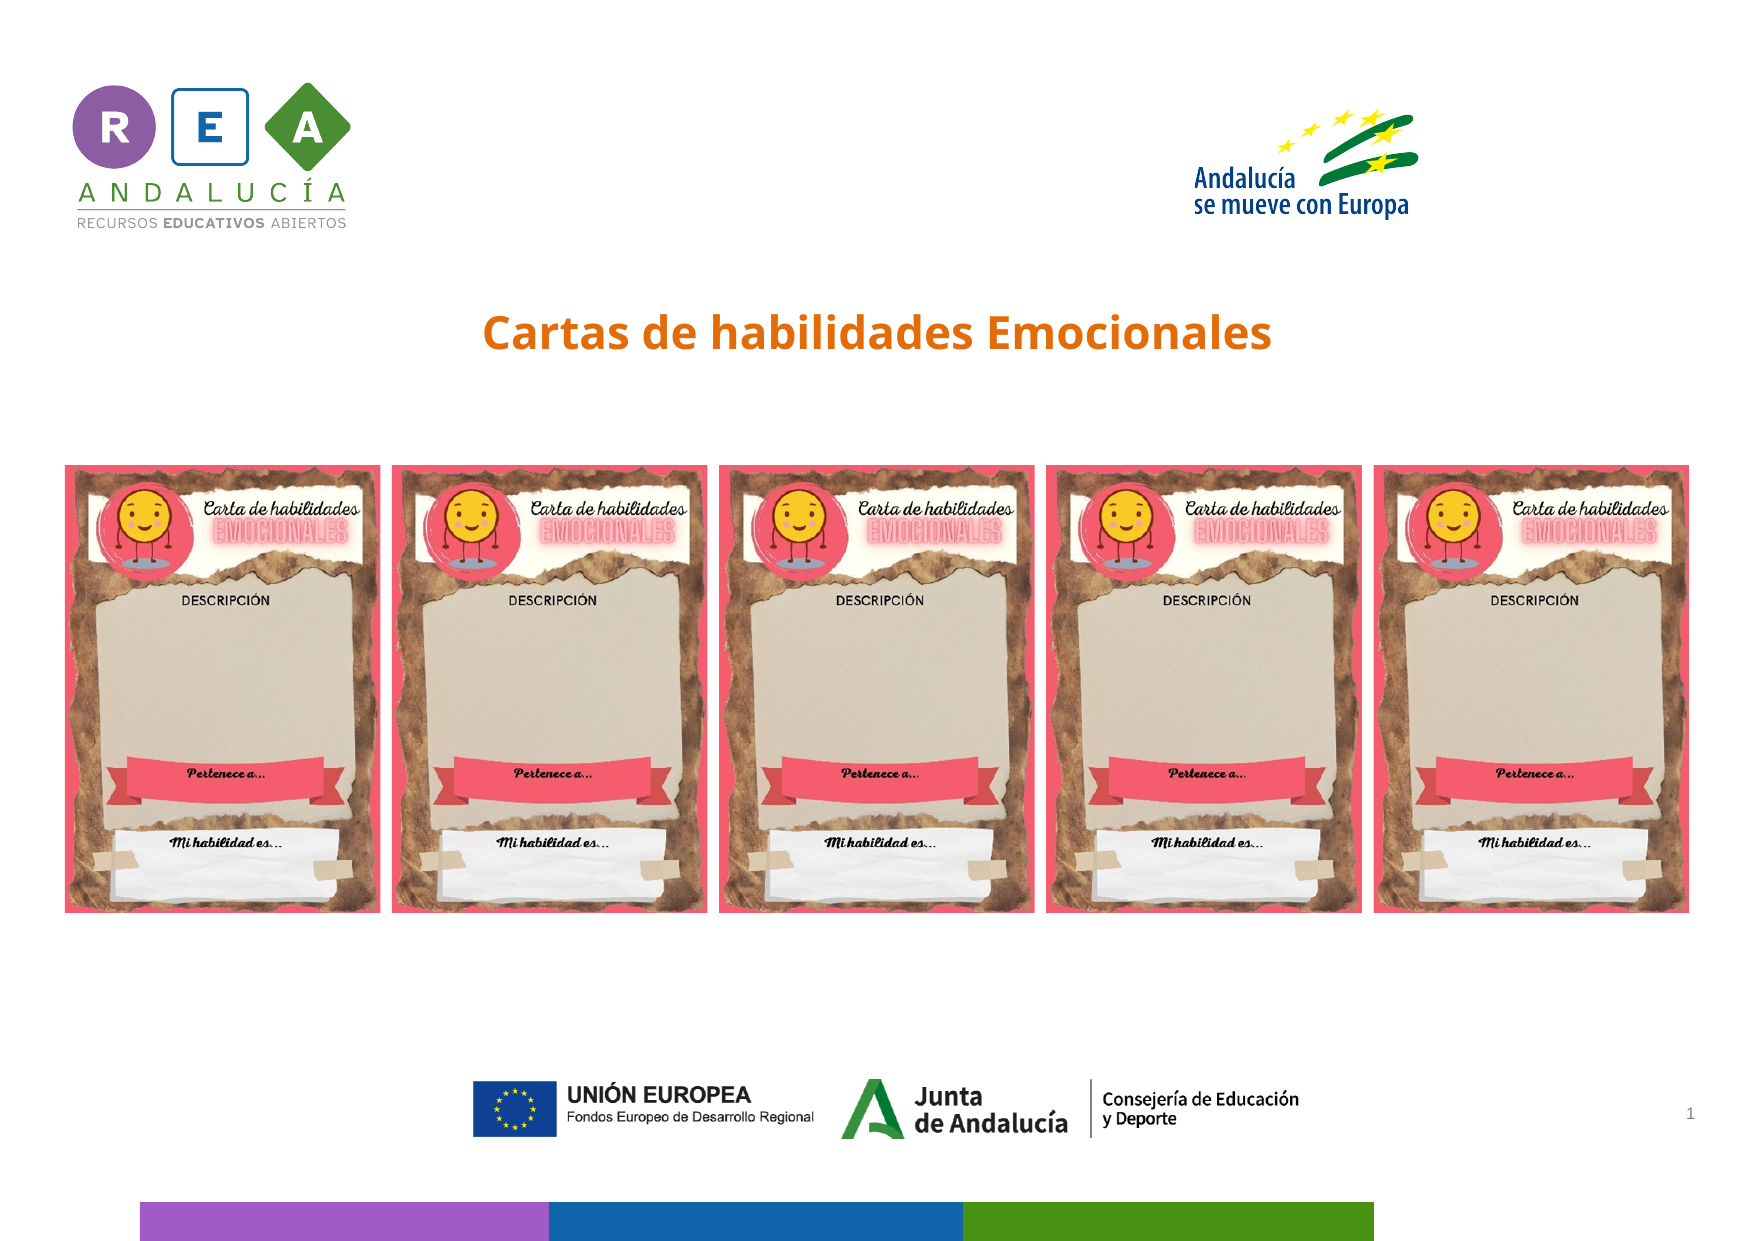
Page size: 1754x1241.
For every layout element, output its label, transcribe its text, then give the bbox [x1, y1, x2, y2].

table_header [1368, 460, 1695, 968]
table_header [386, 460, 713, 968]
table_header [713, 460, 1041, 968]
picture [64, 465, 381, 913]
picture [1046, 465, 1362, 913]
picture [391, 465, 708, 913]
text Cartas de habilidades Emocionales [59, 300, 1695, 363]
picture [1373, 465, 1689, 913]
picture [1194, 108, 1421, 220]
table_header [1041, 460, 1368, 968]
table_header [59, 460, 386, 968]
picture [719, 465, 1035, 913]
picture [139, 993, 1374, 1241]
picture [59, 2, 365, 308]
